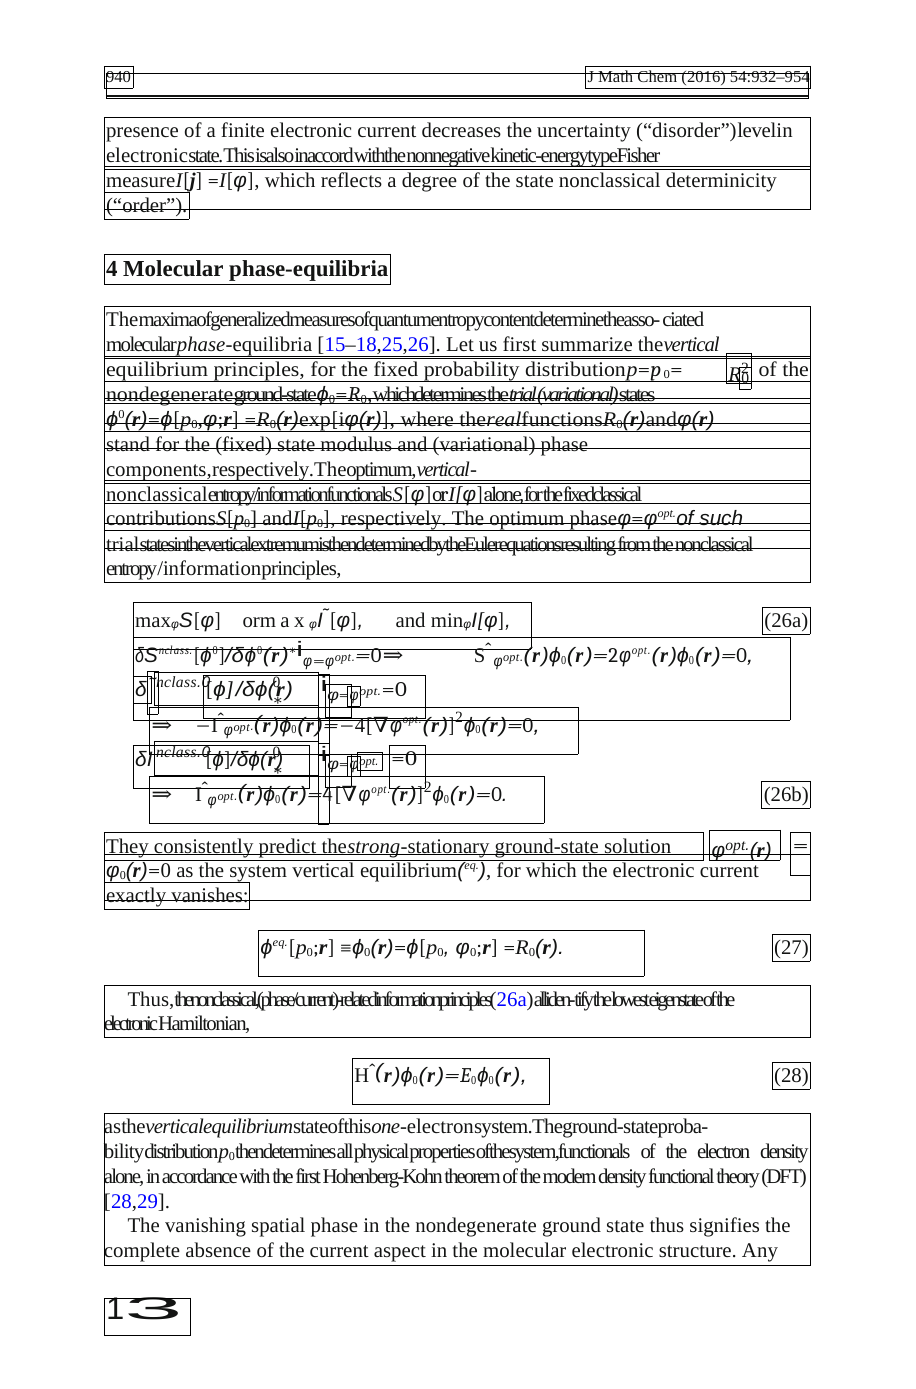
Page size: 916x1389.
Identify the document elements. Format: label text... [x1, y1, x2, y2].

text ϕeq.[p0;r] ≡ϕ0(r)=ϕ[p0, φ0;r] =R0(r). [260, 935, 643, 959]
text 0 [741, 369, 751, 381]
text nondegenerateground-stateϕ0=R0,whichdeterminesthetrial(variational)states [106, 382, 810, 403]
text trialstatesintheverticalextremumisthendeterminedbytheEulerequationsresulting from the nonclassical entropy/informationprinciples, [106, 532, 810, 580]
text They consistently predict thestrong-stationary ground-state solution [106, 834, 703, 854]
text =0 [391, 746, 425, 771]
text astheverticalequilibriumstateofthisone-electronsystem.Theground-stateproba- bilitydistributionp0thendeterminesallphysicalpropertiesofthesystem,functionals of the electron density alone, in accordance with the first Hohenberg-Kohn theorem of the modern density functional theory (DFT)[28,29]. [105, 1114, 809, 1213]
text The vanishing spatial phase in the nondegenerate ground state thus signifies the complete absence of the current aspect in the molecular electronic structure. Any [105, 1213, 810, 1262]
text (“order”). [106, 193, 189, 217]
text 4 Molecular phase-equilibria [106, 256, 390, 282]
text maxφS[φ] ormaxφI˜[φ], and minφI[φ], [135, 603, 531, 632]
text δI [ϕ]/δϕ(r) [135, 746, 309, 771]
text Themaximaofgeneralizedmeasuresofquantumentropycontentdeterminetheasso- ciated molecularphase-equilibria [15–18,25,26]. Let us first summarize thevertical [106, 307, 810, 356]
text equilibrium principles, for the fixed probability distributionp=p0= of the [106, 357, 810, 381]
text exactly vanishes: [106, 883, 249, 907]
text J Math Chem (2016) 54:932–954 [587, 67, 810, 86]
text Thus,thenonclassical,(phase/current)-relatedinformationprinciples(26a)alliden- tify the lowest eigenstate of the electronicHamiltonian, [105, 987, 810, 1035]
text (26b) [763, 782, 810, 806]
text δSnclass.[ϕ0]/δϕ0(r)∗iφ=φopt.=0⇒ Sˆφopt.(r)ϕ0(r)=2φopt.(r)ϕ0(r)=0, [135, 638, 790, 670]
text presence of a finite electronic current decreases the uncertainty (“disorder”)levelin electronicstate.Thisisalsoinaccordwiththenonnegativekinetic-energytypeFisher [106, 118, 810, 166]
text δI [135, 677, 151, 703]
text nclass.0 0 ∗ [156, 743, 318, 774]
text opt. [359, 754, 382, 768]
text φ [349, 687, 360, 704]
text stand for the (fixed) state modulus and (variational) phase components,respectively.Theoptimum,vertical-equilibriumsolutionsarethenderivedfromtheextremaofthe [106, 432, 810, 480]
text 940 [106, 67, 133, 73]
text nclass.0 0 ∗ [156, 673, 318, 705]
text contributionsS[p0] andI[p0], respectively. The optimum phaseφ=φopt.of such [106, 506, 810, 530]
text φopt.(r) [711, 831, 780, 854]
text 940 [107, 74, 133, 86]
text ϕ0(r)=ϕ[p0,φ;r] =R0(r)exp[iφ(r)], where therealfunctionsR0(r)andφ(r) [106, 407, 810, 431]
text = [792, 833, 810, 854]
text φ [349, 757, 360, 773]
text [ϕ]/δϕ(r) opt.=0 [205, 677, 425, 702]
text Hˆ(r)ϕ0(r)=E0ϕ0(r), [354, 1059, 549, 1088]
text (26a) [764, 608, 810, 632]
text measureI[j] =I[φ], which reflects a degree of the state nonclassical determinicity [106, 168, 810, 192]
text ⇒ −Iˆφopt.(r)ϕ0(r)=−4[∇φopt.(r)]2ϕ0(r)=0, [151, 708, 578, 739]
text (28) [774, 1063, 810, 1087]
text (27) [774, 935, 810, 959]
text ⇒ Iˆφopt.(r)ϕ0(r)=4[∇φopt.(r)]2ϕ0(r)=0. [151, 777, 544, 808]
text φ= [327, 755, 351, 774]
text nonclassicalentropy/informationfunctionalsS[φ]orI[φ]alone,forthefixedclassical [106, 481, 810, 503]
text φ= [327, 686, 347, 704]
text i [320, 744, 329, 765]
text 13 [106, 1299, 190, 1325]
text φ0(r)=0 as the system vertical equilibrium(eq.), for which the electronic current [106, 858, 810, 883]
